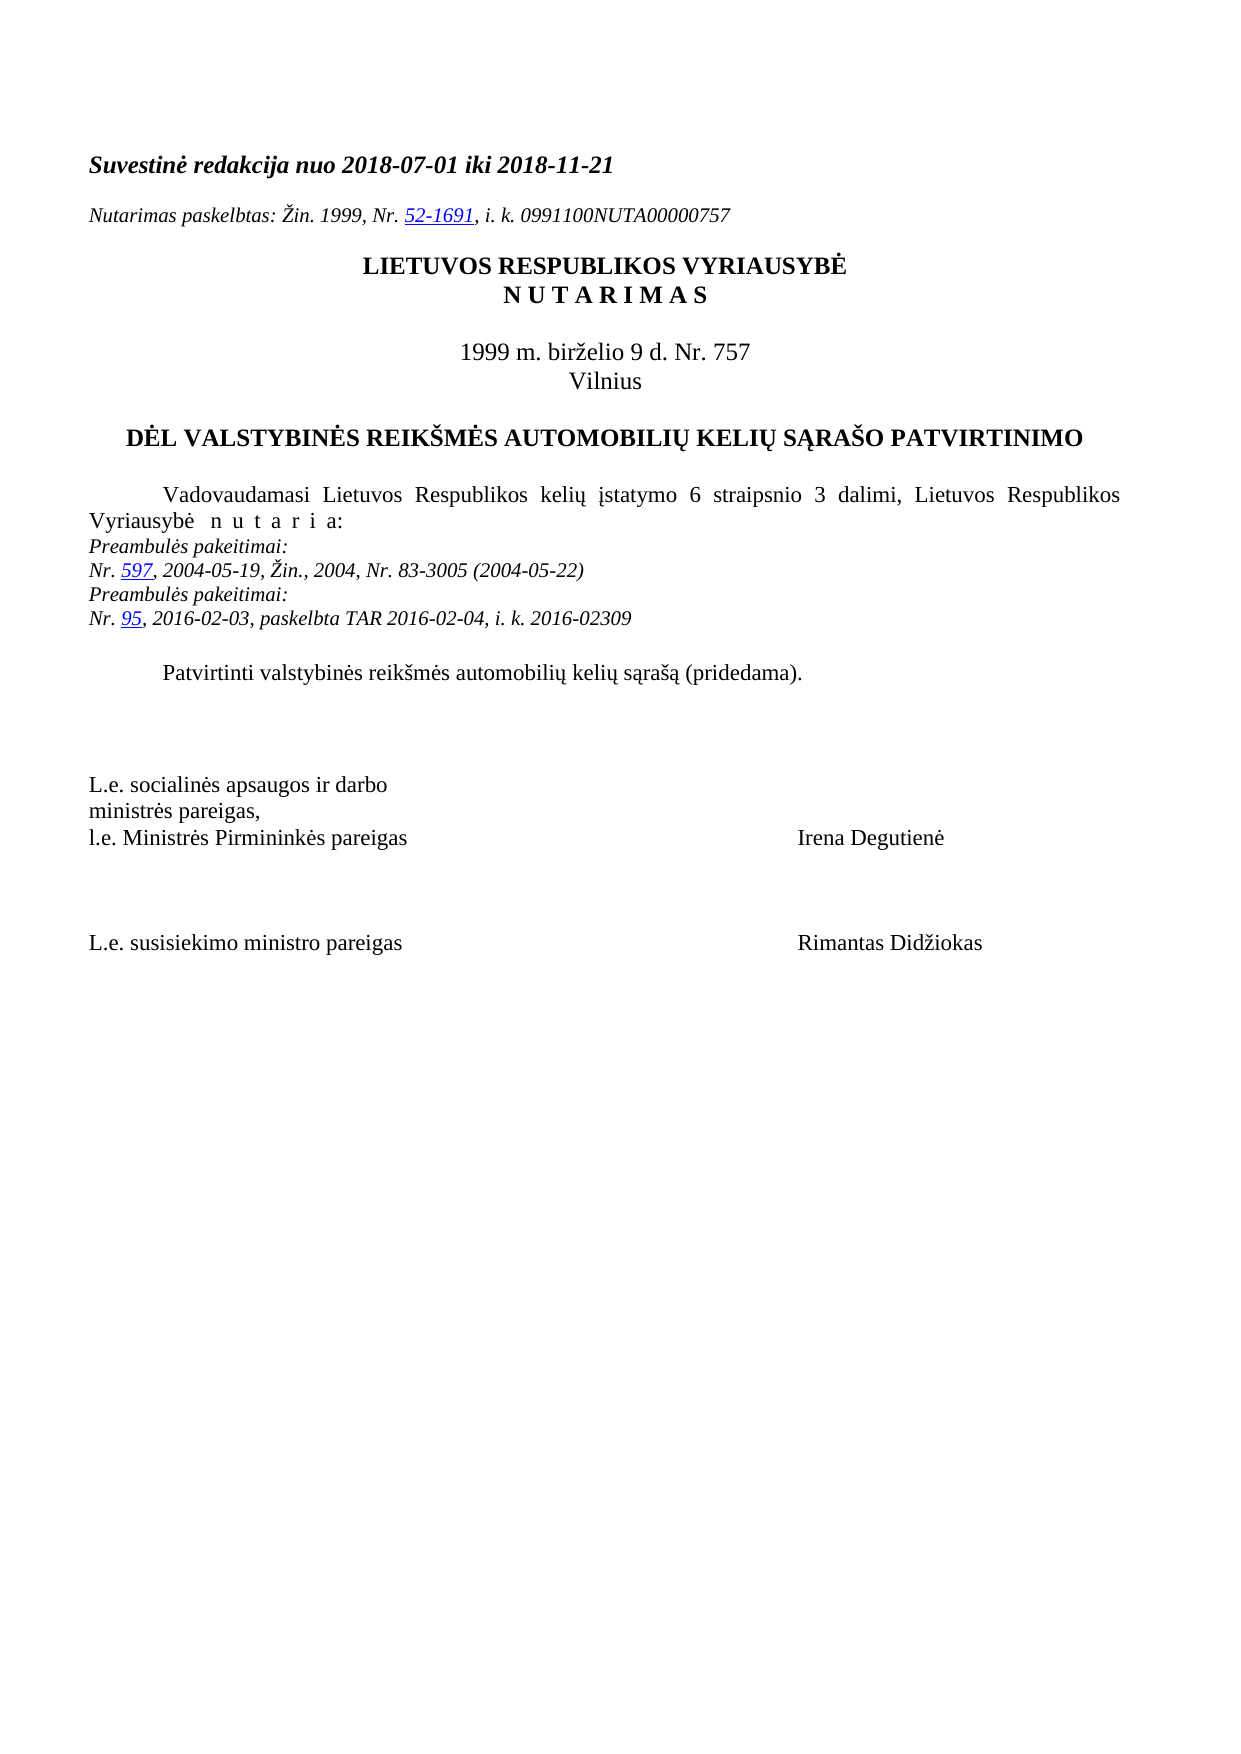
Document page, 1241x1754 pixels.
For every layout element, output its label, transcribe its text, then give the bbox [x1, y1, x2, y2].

text Nr. 597, 2004-05-19, Žin., 2004, Nr. 83-3005 (2004-05-22) [89, 558, 1121, 582]
text ministrės pareigas, [89, 798, 1121, 824]
text Preambulės pakeitimai: [89, 582, 1121, 606]
text Preambulės pakeitimai: [89, 534, 1121, 558]
text Vilnius [89, 366, 1121, 395]
text N U T A R I M A S [89, 280, 1121, 308]
text Nutarimas paskelbtas: Žin. 1999, Nr. 52-1691, i. k. 0991100NUTA00000757 [89, 203, 1121, 227]
text DĖL valstybinės reikšmės automobilių kelių sąrašo patvirtinimo [89, 423, 1121, 452]
text Patvirtinti valstybinės reikšmės automobilių kelių sąrašą (pridedama). [89, 659, 1121, 685]
text 1999 m. birželio 9 d. Nr. 757 [89, 337, 1121, 366]
text L.e. susisiekimo ministro pareigas Rimantas Didžiokas [89, 929, 1121, 956]
text Suvestinė redakcija nuo 2018-07-01 iki 2018-11-21 [89, 150, 1121, 179]
text Nr. 95, 2016-02-03, paskelbta TAR 2016-02-04, i. k. 2016-02309 [89, 606, 1121, 630]
text L.e. socialinės apsaugos ir darbo [89, 771, 1121, 798]
text LIETUVOS RESPUBLIKOS VYRIAUSYBĖ [89, 251, 1121, 280]
text Vadovaudamasi Lietuvos Respublikos kelių įstatymo 6 straipsnio 3 dalimi, Lietuvos Respublikos Vyriausybė nutaria: [89, 481, 1121, 534]
text l.e. Ministrės Pirmininkės pareigas Irena Degutienė [89, 824, 1121, 850]
